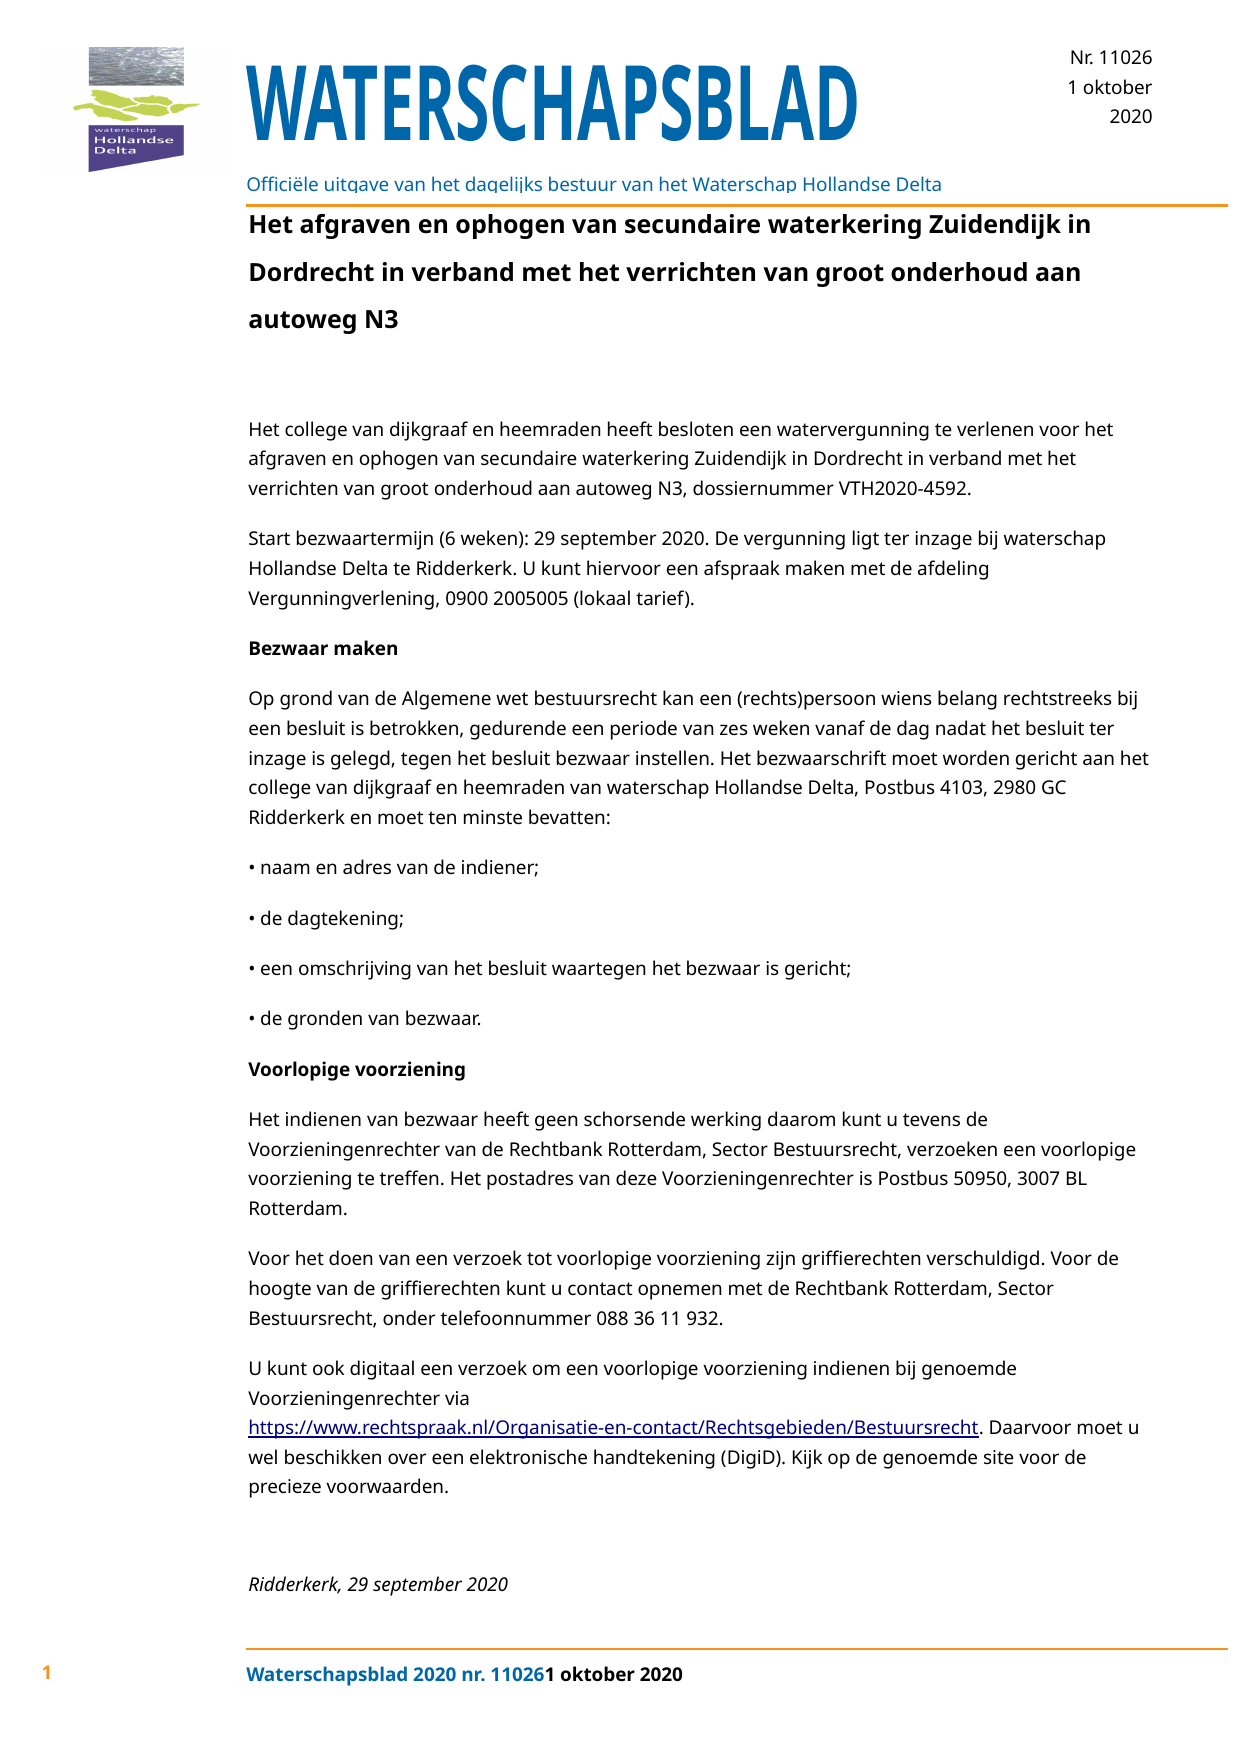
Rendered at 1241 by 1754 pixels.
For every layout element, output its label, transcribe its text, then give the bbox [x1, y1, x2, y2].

text • de gronden van bezwaar. [248, 1006, 1152, 1031]
text • de dagtekening; [248, 905, 1152, 930]
picture [41, 47, 231, 172]
text Het college van dijkgraaf en heemraden heeft besloten een watervergunning te verlenen voor het afgraven en ophogen van secundaire waterkering Zuidendijk in Dordrecht in verband met het verrichten van groot onderhoud aan autoweg N3, dossiernummer VTH2020-4592. [248, 416, 1152, 501]
text Op grond van de Algemene wet bestuursrecht kan een (rechts)persoon wiens belang rechtstreeks bij een besluit is betrokken, gedurende een periode van zes weken vanaf de dag nadat het besluit ter inzage is gelegd, tegen het besluit bezwaar instellen. Het bezwaarschrift moet worden gericht aan het college van dijkgraaf en heemraden van waterschap Hollandse Delta, Postbus 4103, 2980 GC Ridderkerk en moet ten minste bevatten: [248, 686, 1152, 829]
text Voorlopige voorziening [248, 1056, 1152, 1082]
text U kunt ook digitaal een verzoek om een voorlopige voorziening indienen bij genoemde Voorzieningenrechter via https://www.rechtspraak.nl/Organisatie-en-contact/Rechtsgebieden/Bestuursrecht. Daarvoor moet u wel beschikken over een elektronische handtekening (DigiD). Kijk op de genoemde site voor de precieze voorwaarden. [248, 1355, 1152, 1499]
text • naam en adres van de indiener; [248, 854, 1152, 880]
text Ridderkerk, 29 september 2020 [248, 1572, 1152, 1597]
text Het afgraven en ophogen van secundaire waterkering Zuidendijk in Dordrecht in verband met het verrichten van groot onderhoud aan autoweg N3 [248, 207, 1152, 336]
text • een omschrijving van het besluit waartegen het bezwaar is gericht; [248, 955, 1152, 981]
text Bezwaar maken [248, 635, 1152, 661]
text Voor het doen van een verzoek tot voorlopige voorziening zijn griffierechten verschuldigd. Voor de hoogte van de griffierechten kunt u contact opnemen met de Rechtbank Rotterdam, Sector Bestuursrecht, onder telefoonnummer 088 36 11 932. [248, 1246, 1152, 1330]
text Het indienen van bezwaar heeft geen schorsende werking daarom kunt u tevens de Voorzieningenrechter van de Rechtbank Rotterdam, Sector Bestuursrecht, verzoeken een voorlopige voorziening te treffen. Het postadres van deze Voorzieningenrechter is Postbus 50950, 3007 BL Rotterdam. [248, 1106, 1152, 1221]
text Start bezwaartermijn (6 weken): 29 september 2020. De vergunning ligt ter inzage bij waterschap Hollandse Delta te Ridderkerk. U kunt hiervoor een afspraak maken met de afdeling Vergunningverlening, 0900 2005005 (lokaal tarief). [248, 526, 1152, 610]
